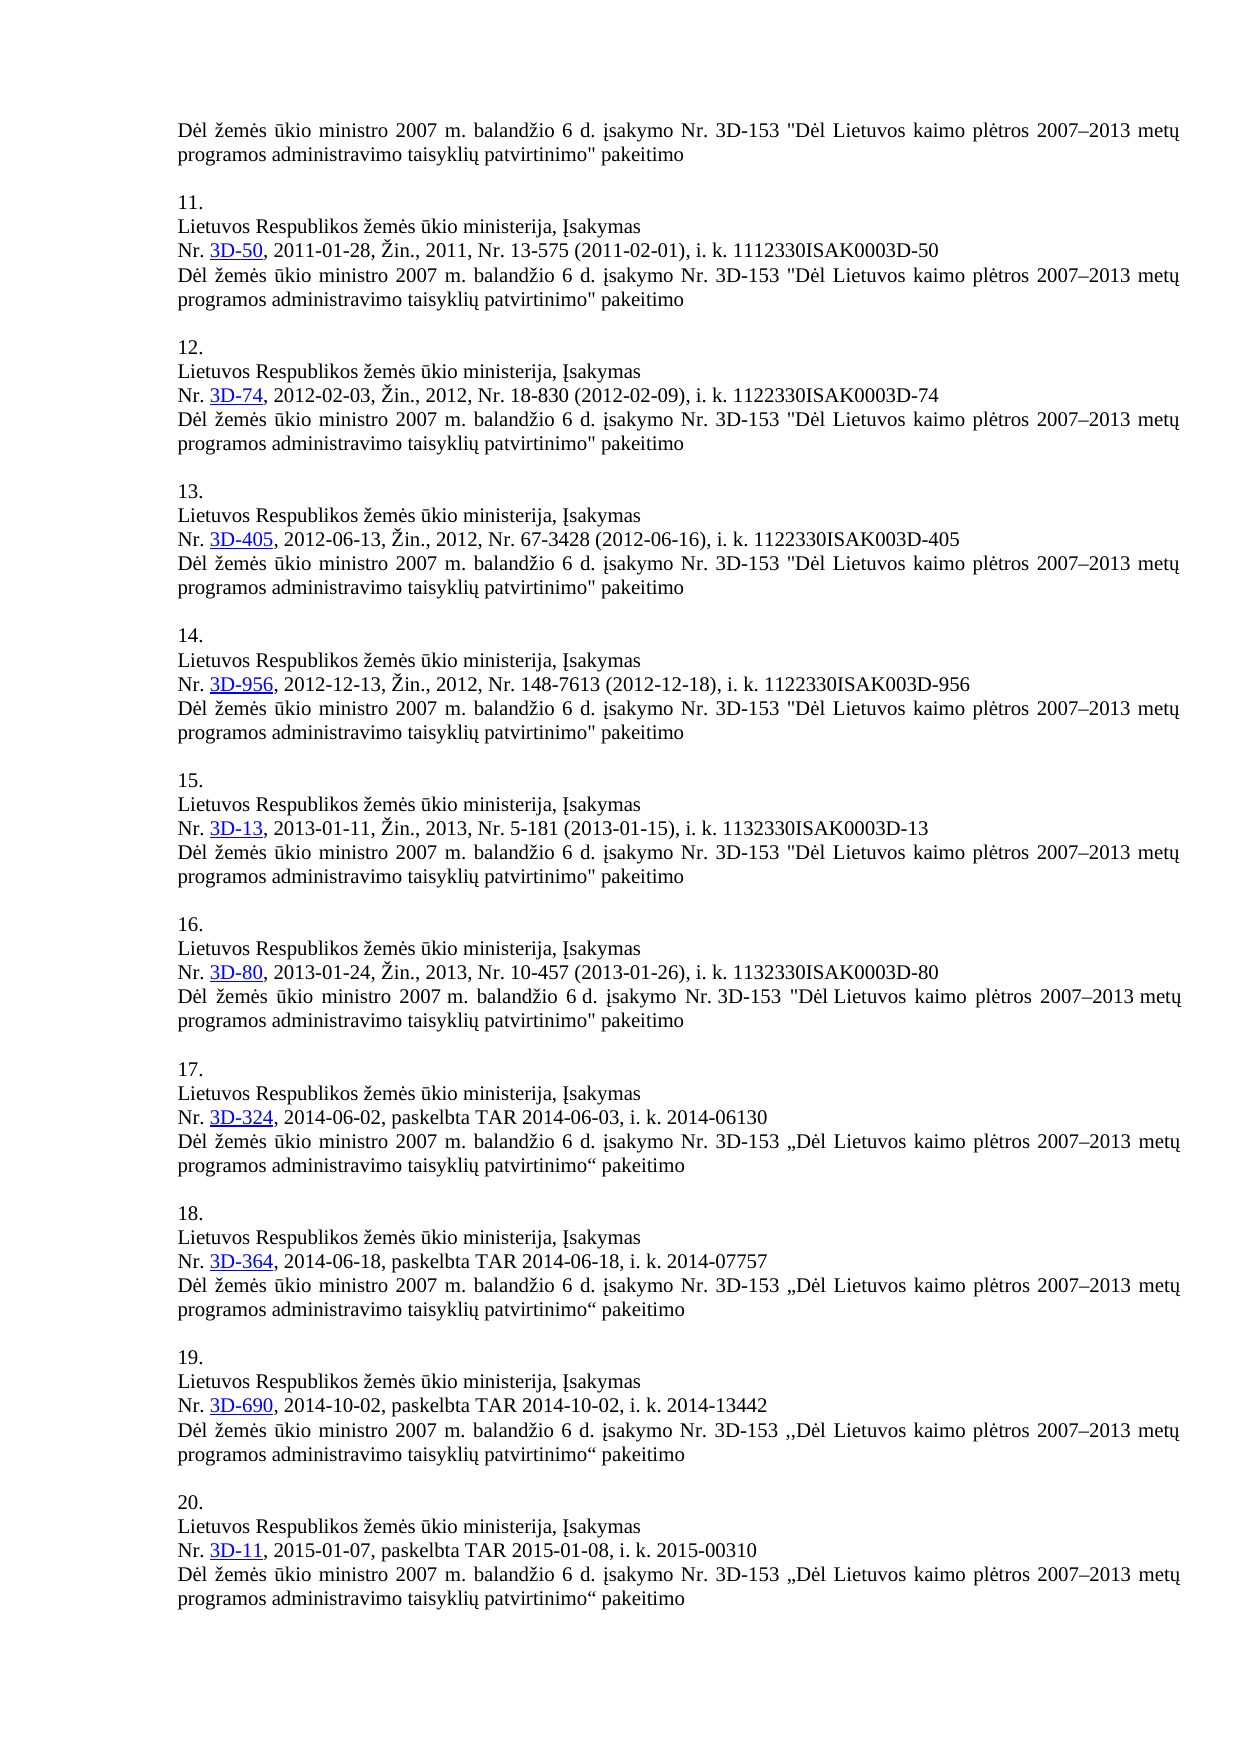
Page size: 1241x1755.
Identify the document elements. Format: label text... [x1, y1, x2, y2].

text Dėl žemės ūkio ministro 2007 m. balandžio 6 d. įsakymo Nr. 3D-153 „Dėl Lietuvos kaimo plėtros 2007–2013 metų programos administravimo taisyklių patvirtinimo“ pakeitimo [177, 1562, 1181, 1610]
text 16. [177, 912, 1181, 936]
text Lietuvos Respublikos žemės ūkio ministerija, Įsakymas [177, 936, 1181, 960]
text Lietuvos Respublikos žemės ūkio ministerija, Įsakymas [177, 1081, 1181, 1105]
text 12. [177, 335, 1181, 359]
text Nr. 3D-405, 2012-06-13, Žin., 2012, Nr. 67-3428 (2012-06-16), i. k. 1122330ISAK003D-405 [177, 527, 1181, 551]
text Nr. 3D-324, 2014-06-02, paskelbta TAR 2014-06-03, i. k. 2014-06130 [177, 1105, 1181, 1129]
text 15. [177, 768, 1181, 792]
text Dėl žemės ūkio ministro 2007 m. balandžio 6 d. įsakymo Nr. 3D-153 „Dėl Lietuvos kaimo plėtros 2007–2013 metų programos administravimo taisyklių patvirtinimo“ pakeitimo [177, 1273, 1181, 1321]
text 11. [177, 190, 1181, 214]
text Dėl žemės ūkio ministro 2007 m. balandžio 6 d. įsakymo Nr. 3D-153 "Dėl Lietuvos kaimo plėtros 2007–2013 metų programos administravimo taisyklių patvirtinimo" pakeitimo [177, 407, 1181, 455]
text Dėl žemės ūkio ministro 2007 m. balandžio 6 d. įsakymo Nr. 3D-153 "Dėl Lietuvos kaimo plėtros 2007–2013 metų programos administravimo taisyklių patvirtinimo" pakeitimo [177, 118, 1181, 166]
text Dėl žemės ūkio ministro 2007 m. balandžio 6 d. įsakymo Nr. 3D-153 "Dėl Lietuvos kaimo plėtros 2007–2013 metų programos administravimo taisyklių patvirtinimo" pakeitimo [177, 984, 1181, 1032]
text 19. [177, 1345, 1181, 1369]
text Dėl žemės ūkio ministro 2007 m. balandžio 6 d. įsakymo Nr. 3D-153 "Dėl Lietuvos kaimo plėtros 2007–2013 metų programos administravimo taisyklių patvirtinimo" pakeitimo [177, 551, 1181, 599]
text Lietuvos Respublikos žemės ūkio ministerija, Įsakymas [177, 214, 1181, 238]
text Dėl žemės ūkio ministro 2007 m. balandžio 6 d. įsakymo Nr. 3D-153 „Dėl Lietuvos kaimo plėtros 2007–2013 metų programos administravimo taisyklių patvirtinimo“ pakeitimo [177, 1129, 1181, 1177]
text Nr. 3D-690, 2014-10-02, paskelbta TAR 2014-10-02, i. k. 2014-13442 [177, 1393, 1181, 1417]
text Dėl žemės ūkio ministro 2007 m. balandžio 6 d. įsakymo Nr. 3D-153 "Dėl Lietuvos kaimo plėtros 2007–2013 metų programos administravimo taisyklių patvirtinimo" pakeitimo [177, 262, 1181, 311]
text Dėl žemės ūkio ministro 2007 m. balandžio 6 d. įsakymo Nr. 3D-153 ,,Dėl Lietuvos kaimo plėtros 2007–2013 metų programos administravimo taisyklių patvirtinimo“ pakeitimo [177, 1417, 1181, 1466]
text Lietuvos Respublikos žemės ūkio ministerija, Įsakymas [177, 647, 1181, 672]
text Nr. 3D-364, 2014-06-18, paskelbta TAR 2014-06-18, i. k. 2014-07757 [177, 1249, 1181, 1273]
text 17. [177, 1057, 1181, 1081]
text Lietuvos Respublikos žemės ūkio ministerija, Įsakymas [177, 1369, 1181, 1393]
text Dėl žemės ūkio ministro 2007 m. balandžio 6 d. įsakymo Nr. 3D-153 "Dėl Lietuvos kaimo plėtros 2007–2013 metų programos administravimo taisyklių patvirtinimo" pakeitimo [177, 696, 1181, 744]
text Lietuvos Respublikos žemės ūkio ministerija, Įsakymas [177, 359, 1181, 383]
text Nr. 3D-11, 2015-01-07, paskelbta TAR 2015-01-08, i. k. 2015-00310 [177, 1538, 1181, 1562]
text Nr. 3D-50, 2011-01-28, Žin., 2011, Nr. 13-575 (2011-02-01), i. k. 1112330ISAK0003D-50 [177, 238, 1181, 262]
text Dėl žemės ūkio ministro 2007 m. balandžio 6 d. įsakymo Nr. 3D-153 "Dėl Lietuvos kaimo plėtros 2007–2013 metų programos administravimo taisyklių patvirtinimo" pakeitimo [177, 840, 1181, 888]
text Lietuvos Respublikos žemės ūkio ministerija, Įsakymas [177, 792, 1181, 816]
text 20. [177, 1490, 1181, 1514]
text Lietuvos Respublikos žemės ūkio ministerija, Įsakymas [177, 1514, 1181, 1538]
text Nr. 3D-956, 2012-12-13, Žin., 2012, Nr. 148-7613 (2012-12-18), i. k. 1122330ISAK003D-956 [177, 672, 1181, 696]
text Nr. 3D-13, 2013-01-11, Žin., 2013, Nr. 5-181 (2013-01-15), i. k. 1132330ISAK0003D-13 [177, 816, 1181, 840]
text Lietuvos Respublikos žemės ūkio ministerija, Įsakymas [177, 1225, 1181, 1249]
text Nr. 3D-74, 2012-02-03, Žin., 2012, Nr. 18-830 (2012-02-09), i. k. 1122330ISAK0003D-74 [177, 383, 1181, 407]
text Nr. 3D-80, 2013-01-24, Žin., 2013, Nr. 10-457 (2013-01-26), i. k. 1132330ISAK0003D-80 [177, 960, 1181, 984]
text 14. [177, 623, 1181, 647]
text 18. [177, 1201, 1181, 1225]
text 13. [177, 479, 1181, 503]
text Lietuvos Respublikos žemės ūkio ministerija, Įsakymas [177, 503, 1181, 527]
